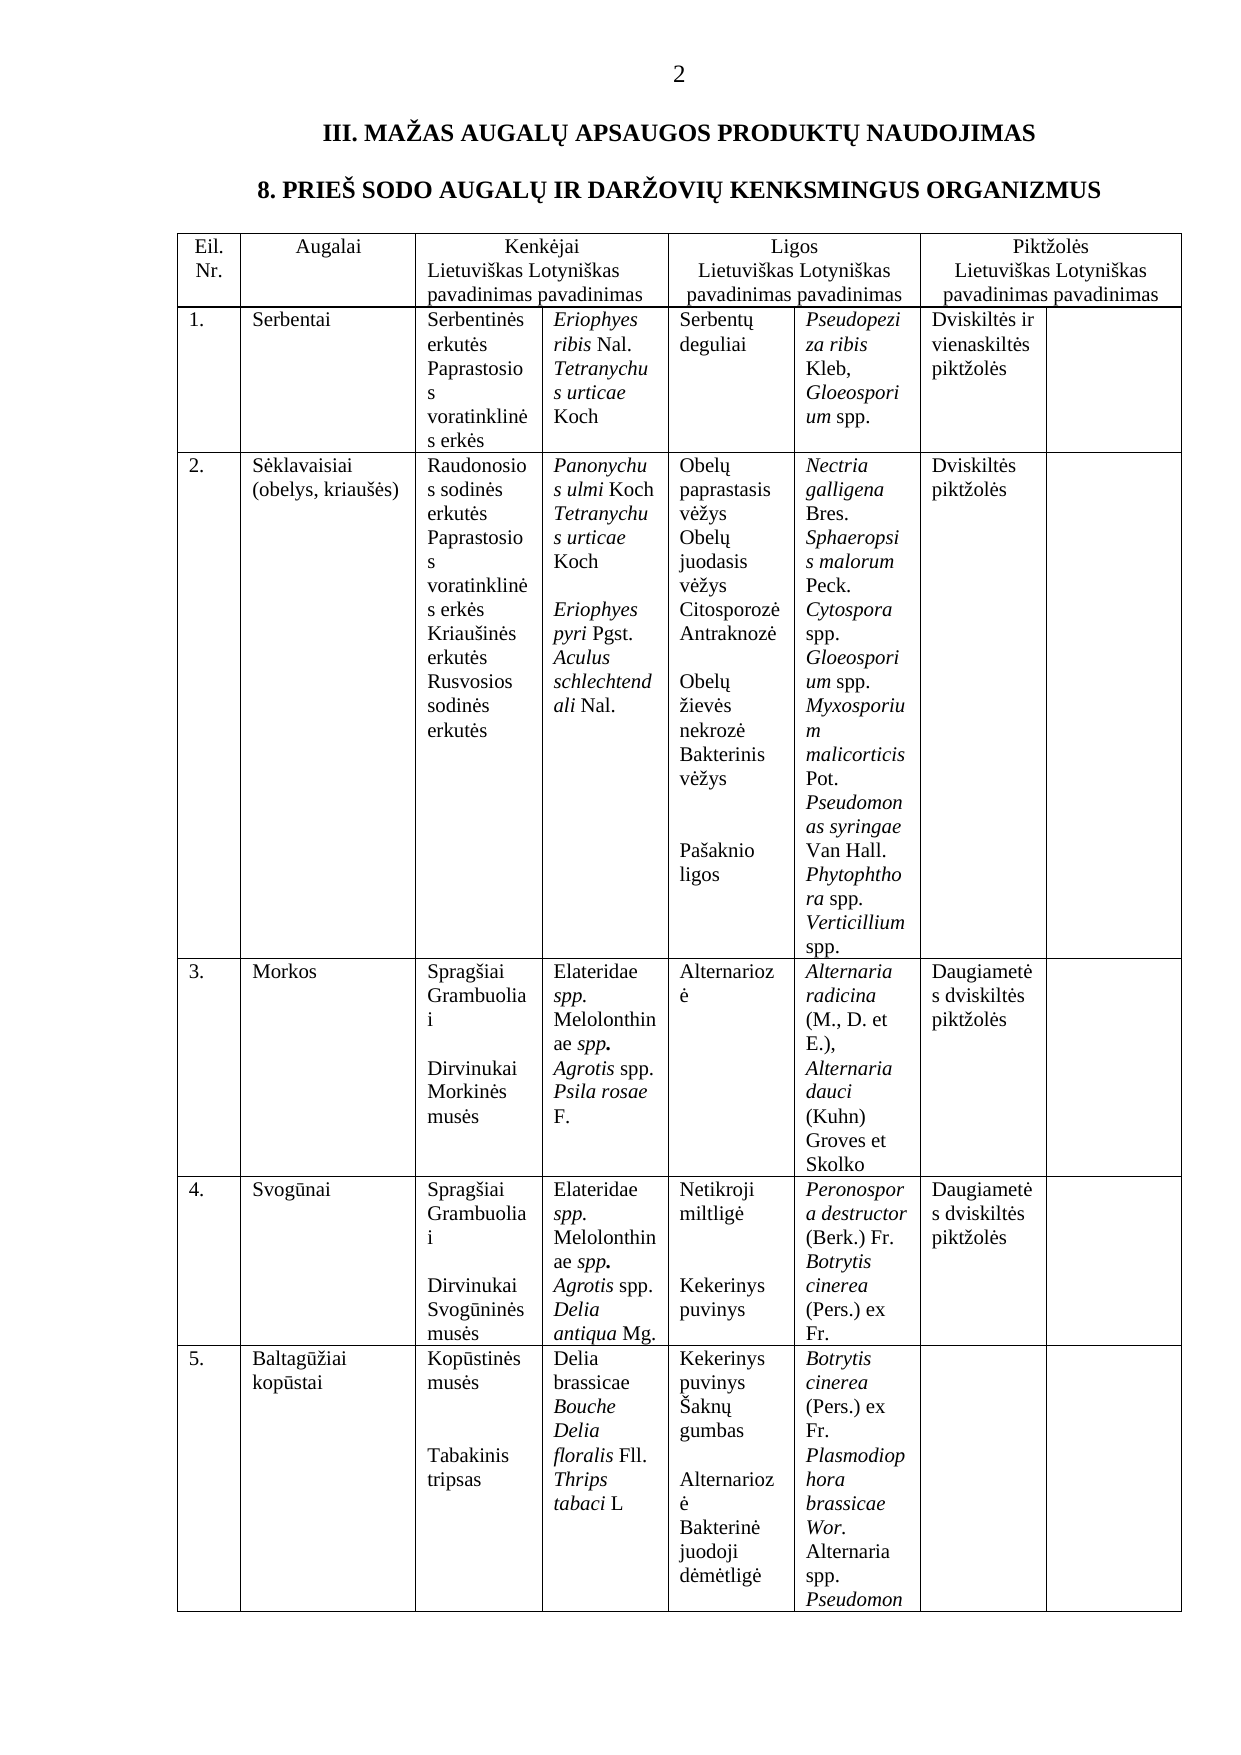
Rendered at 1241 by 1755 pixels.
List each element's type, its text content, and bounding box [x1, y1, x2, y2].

table_cell Serbentinės erkutės Paprastosios voratinklinės erkės [416, 308, 542, 452]
table_cell [1047, 453, 1181, 958]
table_header Augalai [241, 234, 415, 306]
table_cell Baltagūžiai kopūstai [241, 1346, 415, 1611]
table_cell Netikroji miltligė Kekerinys puvinys [669, 1177, 794, 1345]
text III. MAŽAS AUGALŲ APSAUGOS PRODUKTŲ NAUDOJIMAS [177, 118, 1181, 147]
table_header Eil. Nr. [178, 234, 240, 306]
table_cell Eriophyes ribis Nal. Tetranychus urticae Koch [543, 308, 668, 452]
table_cell Panonychus ulmi Koch Tetranychus urticae Koch Eriophyes pyri Pgst. Aculus schlechtendali Nal. [543, 453, 668, 958]
table_cell Dviskiltės piktžolės [921, 453, 1046, 958]
table_cell Elateridae spp. Melolonthinae spp. Agrotis spp. Psila rosae F. [543, 959, 668, 1176]
table_cell Raudonosios sodinės erkutės Paprastosios voratinklinės erkės Kriaušinės erkutės Rusvosios sodinės erkutės [416, 453, 542, 958]
table_cell Dviskiltės ir vienaskiltės piktžolės [921, 308, 1046, 452]
table_cell Spragšiai Grambuoliai Dirvinukai Morkinės musės [416, 959, 542, 1176]
table_header Piktžolės Lietuviškas Lotyniškas pavadinimas pavadinimas [921, 234, 1181, 306]
table_cell Alternariozė [669, 959, 794, 1176]
table_cell Spragšiai Grambuoliai Dirvinukai Svogūninės musės [416, 1177, 542, 1345]
table_cell Svogūnai [241, 1177, 415, 1345]
table_header Kenkėjai Lietuviškas Lotyniškas pavadinimas pavadinimas [416, 234, 668, 306]
table_cell Morkos [241, 959, 415, 1176]
table_cell 5. [178, 1346, 240, 1611]
table_cell Alternaria radicina (M., D. et E.), Alternaria dauci (Kuhn) Groves et Skolko [795, 959, 920, 1176]
table_cell [1047, 1346, 1181, 1611]
table_cell Serbentų deguliai [669, 308, 794, 452]
table_cell Daugiametės dviskiltės piktžolės [921, 959, 1046, 1176]
text 8. PRIEŠ SODO AUGALŲ IR DARŽOVIŲ KENKSMINGUS ORGANIZMUS [177, 176, 1181, 204]
table_cell Delia brassicae Bouche Delia floralis Fll. Thrips tabaci L [543, 1346, 668, 1611]
table_cell [921, 1346, 1046, 1611]
table_cell Pseudopeziza ribis Kleb, Gloeosporium spp. [795, 308, 920, 452]
table_header Ligos Lietuviškas Lotyniškas pavadinimas pavadinimas [669, 234, 920, 306]
table_cell 3. [178, 959, 240, 1176]
table_cell Elateridae spp. Melolonthinae spp. Agrotis spp. Delia antiqua Mg. [543, 1177, 668, 1345]
table_cell 4. [178, 1177, 240, 1345]
table_cell Daugiametės dviskiltės piktžolės [921, 1177, 1046, 1345]
table_cell Serbentai [241, 308, 415, 452]
table_cell 1. [178, 308, 240, 452]
table_cell [1047, 959, 1181, 1176]
table_cell Botrytis cinerea (Pers.) ex Fr. Plasmodiophora brassicae Wor. Alternaria spp. Pseudomon [795, 1346, 920, 1611]
table_cell Nectria galligena Bres. Sphaeropsis malorum Peck. Cytospora spp. Gloeosporium spp. Myxosporium malicorticis Pot. Pseudomonas syringae Van Hall. Phytophthora spp. Verticillium spp. [795, 453, 920, 958]
table_cell Kekerinys puvinys Šaknų gumbas Alternariozė Bakterinė juodoji dėmėtligė [669, 1346, 794, 1611]
table_cell 2. [178, 453, 240, 958]
table_cell [1047, 308, 1181, 452]
table_cell Kopūstinės musės Tabakinis tripsas [416, 1346, 542, 1611]
table_cell [1047, 1177, 1181, 1345]
table_cell Sėklavaisiai (obelys, kriaušės) [241, 453, 415, 958]
table_cell Peronospora destructor (Berk.) Fr. Botrytis cinerea (Pers.) ex Fr. [795, 1177, 920, 1345]
table_cell Obelų paprastasis vėžys Obelų juodasis vėžys Citosporozė Antraknozė Obelų žievės nekrozė Bakterinis vėžys Pašaknio ligos [669, 453, 794, 958]
